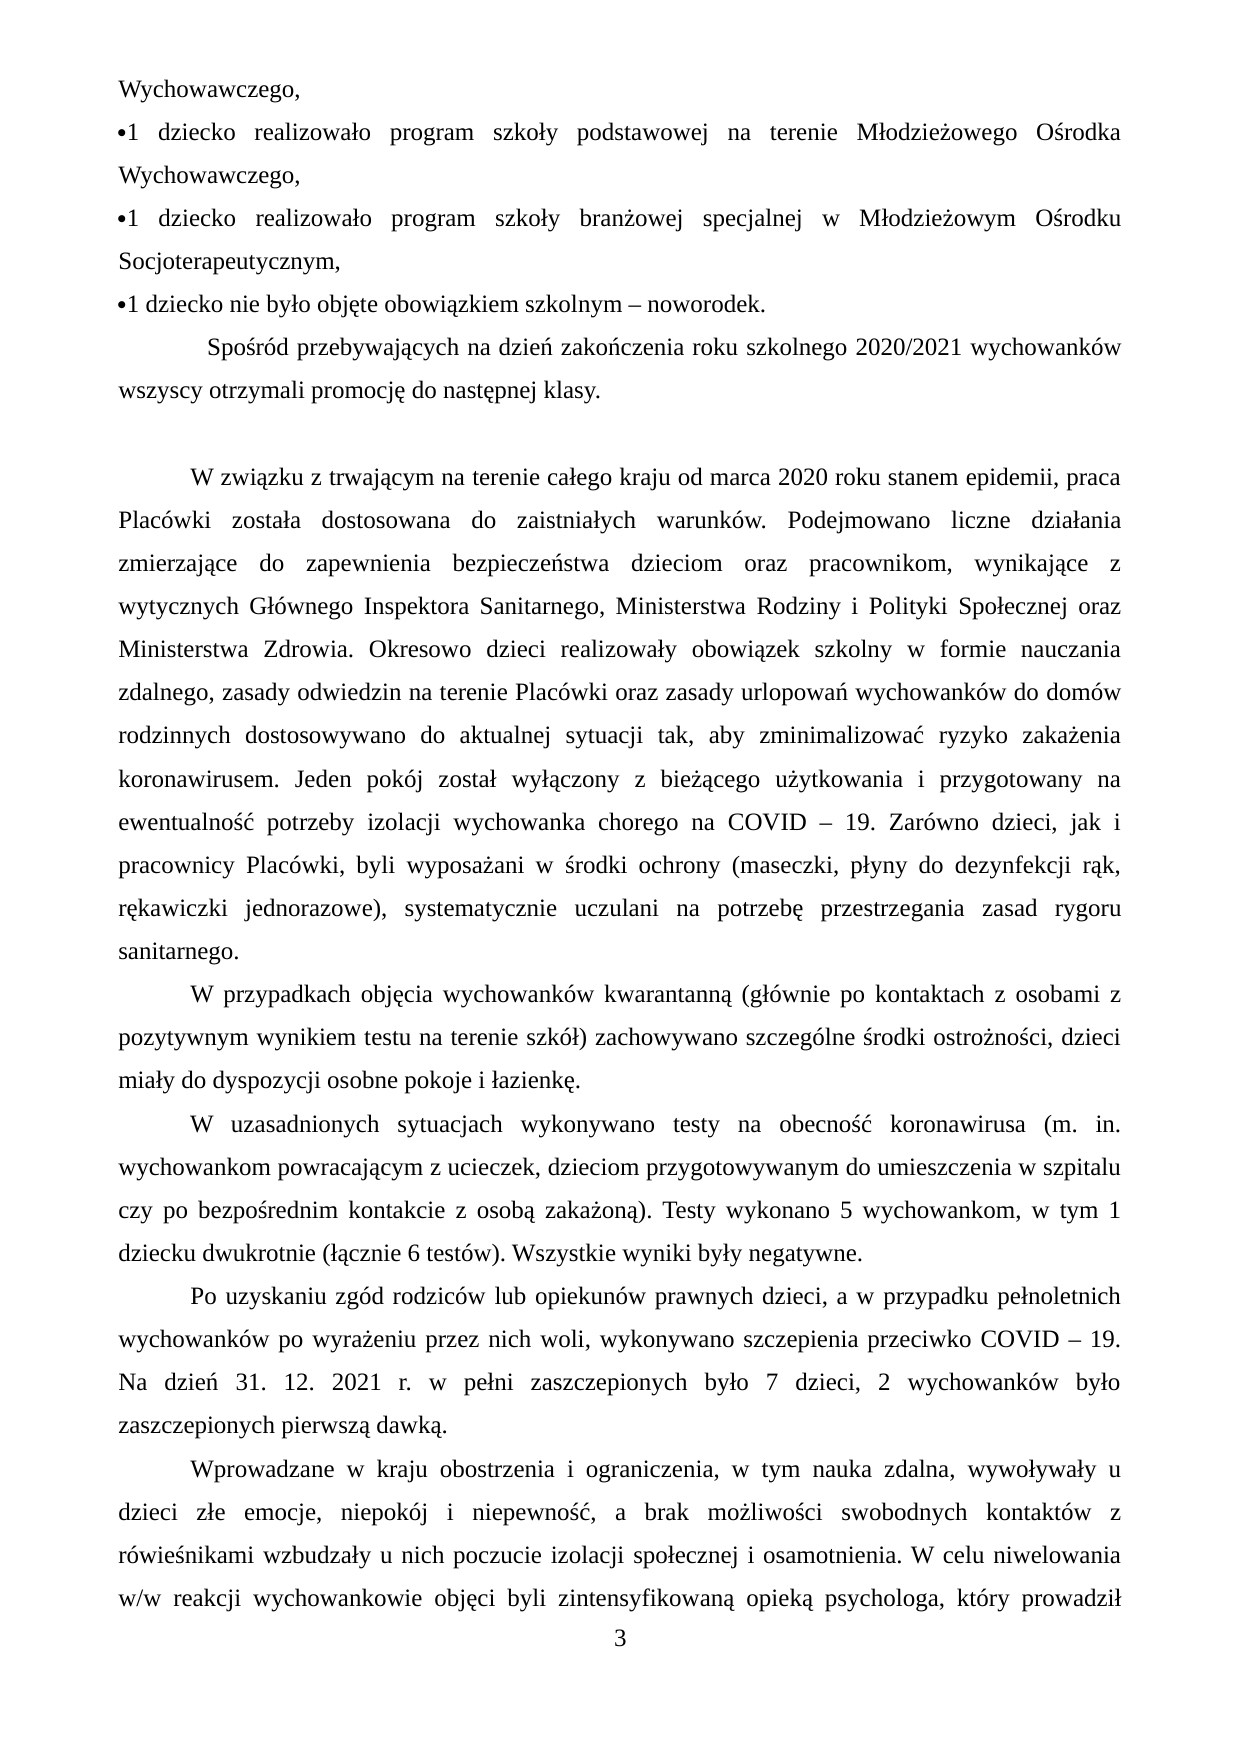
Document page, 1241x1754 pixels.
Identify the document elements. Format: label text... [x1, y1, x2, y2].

list 1 dziecko realizowało program szkoły podstawowej na terenie Młodzieżowego Ośrodka Wychowawczego, [118, 117, 1122, 189]
text W przypadkach objęcia wychowanków kwarantanną (głównie po kontaktach z osobami z pozytywnym wynikiem testu na terenie szkół) zachowywano szczególne środki ostrożności, dzieci miały do dyspozycji osobne pokoje i łazienkę. [118, 979, 1122, 1094]
text W związku z trwającym na terenie całego kraju od marca 2020 roku stanem epidemii, praca Placówki została dostosowana do zaistniałych warunków. Podejmowano liczne działania zmierzające do zapewnienia bezpieczeństwa dzieciom oraz pracownikom, wynikające z wytycznych Głównego Inspektora Sanitarnego, Ministerstwa Rodziny i Polityki Społecznej oraz Ministerstwa Zdrowia. Okresowo dzieci realizowały obowiązek szkolny w formie nauczania zdalnego, zasady odwiedzin na terenie Placówki oraz zasady urlopowań wychowanków do domów rodzinnych dostosowywano do aktualnej sytuacji tak, aby zminimalizować ryzyko zakażenia koronawirusem. Jeden pokój został wyłączony z bieżącego użytkowania i przygotowany na ewentualność potrzeby izolacji wychowanka chorego na COVID – 19. Zarówno dzieci, jak i pracownicy Placówki, byli wyposażani w środki ochrony (maseczki, płyny do dezynfekcji rąk, rękawiczki jednorazowe), systematycznie uczulani na potrzebę przestrzegania zasad rygoru sanitarnego. [118, 462, 1122, 965]
list 1 dziecko nie było objęte obowiązkiem szkolnym – noworodek. [118, 289, 1122, 318]
text Spośród przebywających na dzień zakończenia roku szkolnego 2020/2021 wychowanków wszyscy otrzymali promocję do następnej klasy. [118, 332, 1122, 404]
list Wychowawczego, [118, 74, 1122, 102]
text W uzasadnionych sytuacjach wykonywano testy na obecność koronawirusa (m. in. wychowankom powracającym z ucieczek, dzieciom przygotowywanym do umieszczenia w szpitalu czy po bezpośrednim kontakcie z osobą zakażoną). Testy wykonano 5 wychowankom, w tym 1 dziecku dwukrotnie (łącznie 6 testów). Wszystkie wyniki były negatywne. [118, 1109, 1122, 1267]
list 1 dziecko realizowało program szkoły branżowej specjalnej w Młodzieżowym Ośrodku Socjoterapeutycznym, [118, 203, 1122, 275]
text Po uzyskaniu zgód rodziców lub opiekunów prawnych dzieci, a w przypadku pełnoletnich wychowanków po wyrażeniu przez nich woli, wykonywano szczepienia przeciwko COVID – 19. Na dzień 31. 12. 2021 r. w pełni zaszczepionych było 7 dzieci, 2 wychowanków było zaszczepionych pierwszą dawką. [118, 1281, 1122, 1439]
text Wprowadzane w kraju obostrzenia i ograniczenia, w tym nauka zdalna, wywoływały u dzieci złe emocje, niepokój i niepewność, a brak możliwości swobodnych kontaktów z rówieśnikami wzbudzały u nich poczucie izolacji społecznej i osamotnienia. W celu niwelowania w/w reakcji wychowankowie objęci byli zintensyfikowaną opieką psychologa, który prowadził [118, 1454, 1122, 1612]
